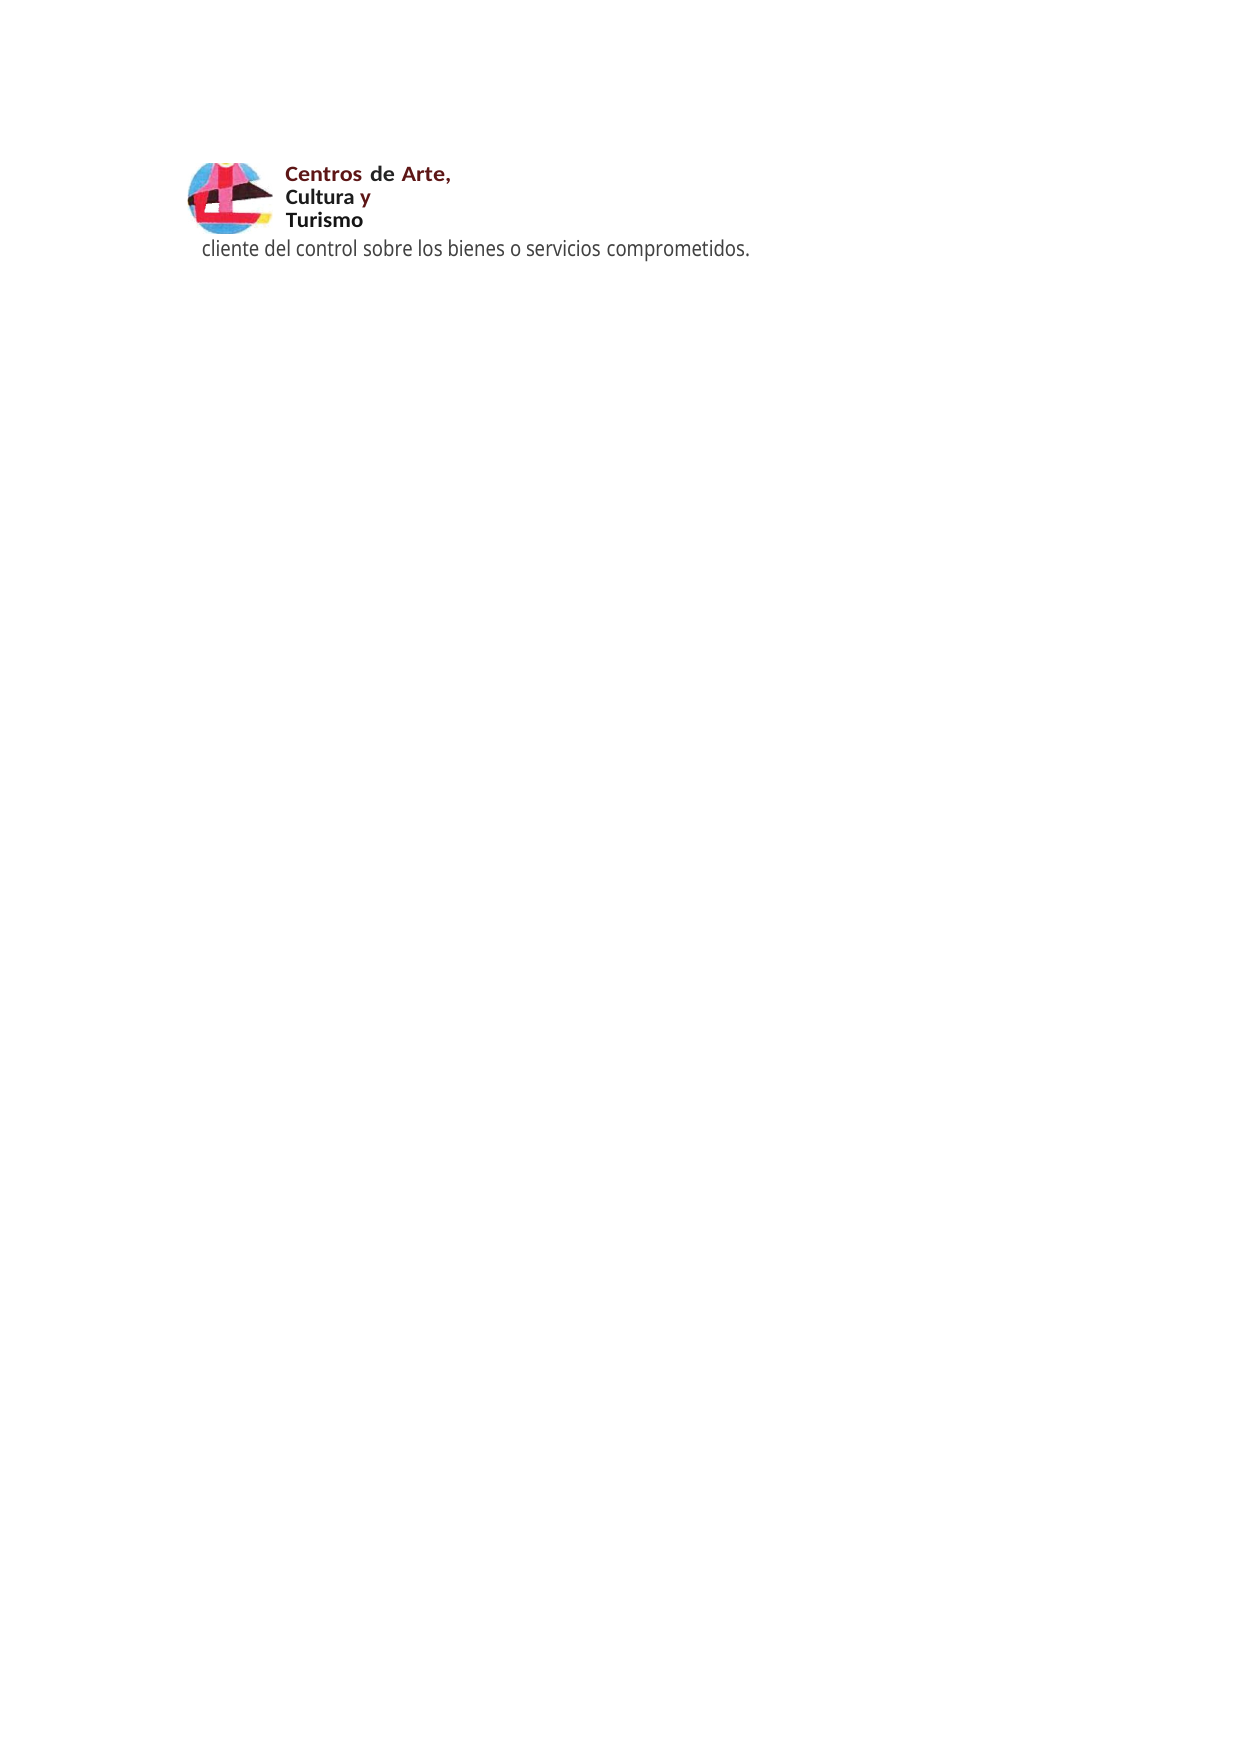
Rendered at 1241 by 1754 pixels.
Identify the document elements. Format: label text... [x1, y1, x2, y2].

text cliente del control sobre los bienes o servicios comprometidos. [202, 233, 1083, 263]
picture [187, 163, 273, 234]
